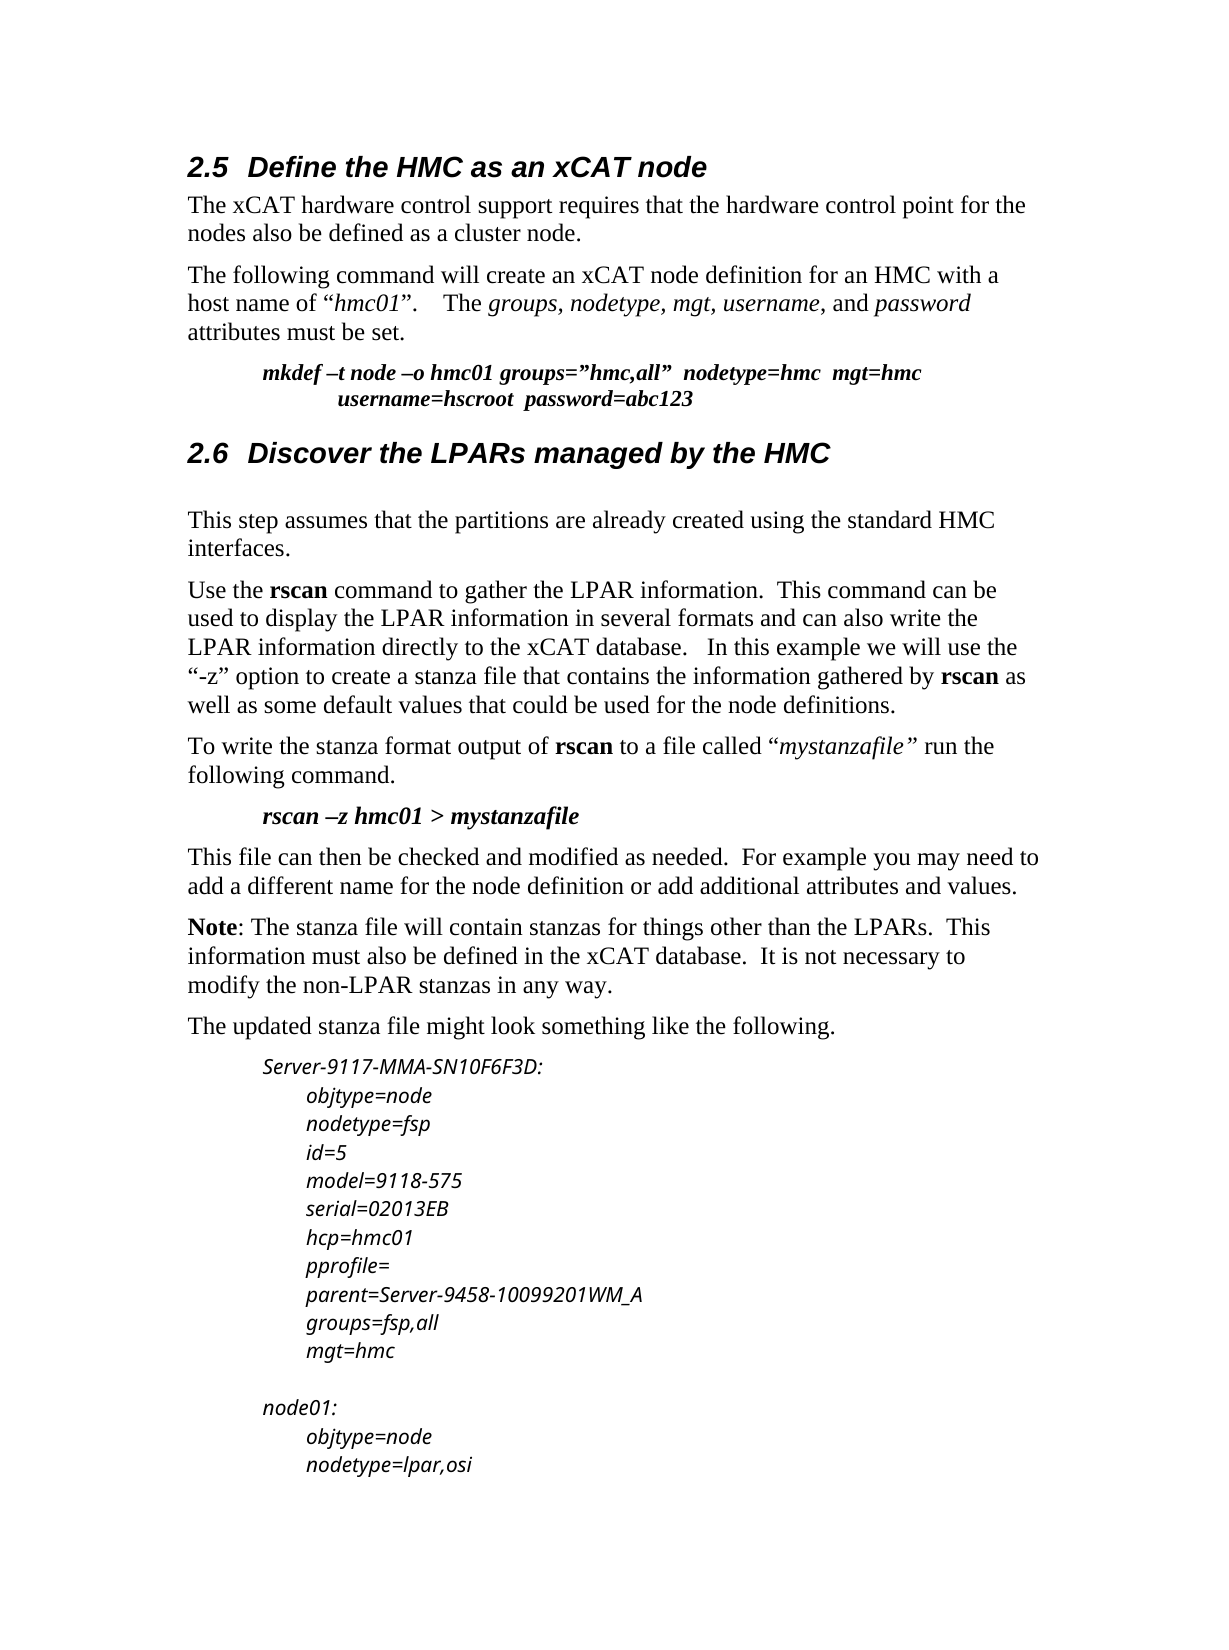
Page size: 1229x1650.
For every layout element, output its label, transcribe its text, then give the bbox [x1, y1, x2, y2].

text model=9118-575 [262, 1166, 1041, 1194]
list The updated stanza file might look something like the following. [187, 1011, 1041, 1040]
list This step assumes that the partitions are already created using the standard HMC interfaces. [187, 505, 1041, 562]
text objtype=node [262, 1081, 1041, 1109]
text node01: [262, 1393, 1041, 1422]
text groups=fsp,all [262, 1308, 1041, 1337]
subtitle Discover the LPARs managed by the HMC [187, 436, 1041, 470]
list This file can then be checked and modified as needed. For example you may need to add a different name for the node definition or add additional attributes and values. [187, 842, 1041, 900]
text objtype=node [262, 1422, 1041, 1450]
text pprofile= [262, 1251, 1041, 1280]
text parent=Server-9458-10099201WM_A [262, 1280, 1041, 1308]
text id=5 [262, 1138, 1041, 1166]
text nodetype=fsp [262, 1109, 1041, 1138]
text serial=02013EB [262, 1194, 1041, 1223]
text nodetype=lpar,osi [262, 1450, 1041, 1479]
list The xCAT hardware control support requires that the hardware control point for the nodes also be defined as a cluster node. [187, 190, 1041, 247]
list Note: The stanza file will contain stanzas for things other than the LPARs. This information must also be defined in the xCAT database. It is not necessary to modify the non-LPAR stanzas in any way. [187, 912, 1041, 998]
list rscan –z hmc01 > mystanzafile [187, 801, 1041, 830]
text hcp=hmc01 [262, 1223, 1041, 1251]
subtitle Define the HMC as an xCAT node [187, 150, 1041, 183]
list The following command will create an xCAT node definition for an HMC with a host name of “hmc01”. The groups, nodetype, mgt, username, and password attributes must be set. [187, 260, 1041, 346]
text mgt=hmc [262, 1337, 1041, 1365]
text Server-9117-MMA-SN10F6F3D: [262, 1052, 1041, 1081]
list Use the rscan command to gather the LPAR information. This command can be used to display the LPAR information in several formats and can also write the LPAR information directly to the xCAT database. In this example we will use the “-z” option to create a stanza file that contains the information gathered by rscan as well as some default values that could be used for the node definitions. [187, 575, 1041, 718]
list To write the stanza format output of rscan to a file called “mystanzafile” run the following command. [187, 731, 1041, 788]
list mkdef –t node –o hmc01 groups=”hmc,all” nodetype=hmc mgt=hmc username=hscroot password=abc123 [262, 358, 1041, 411]
